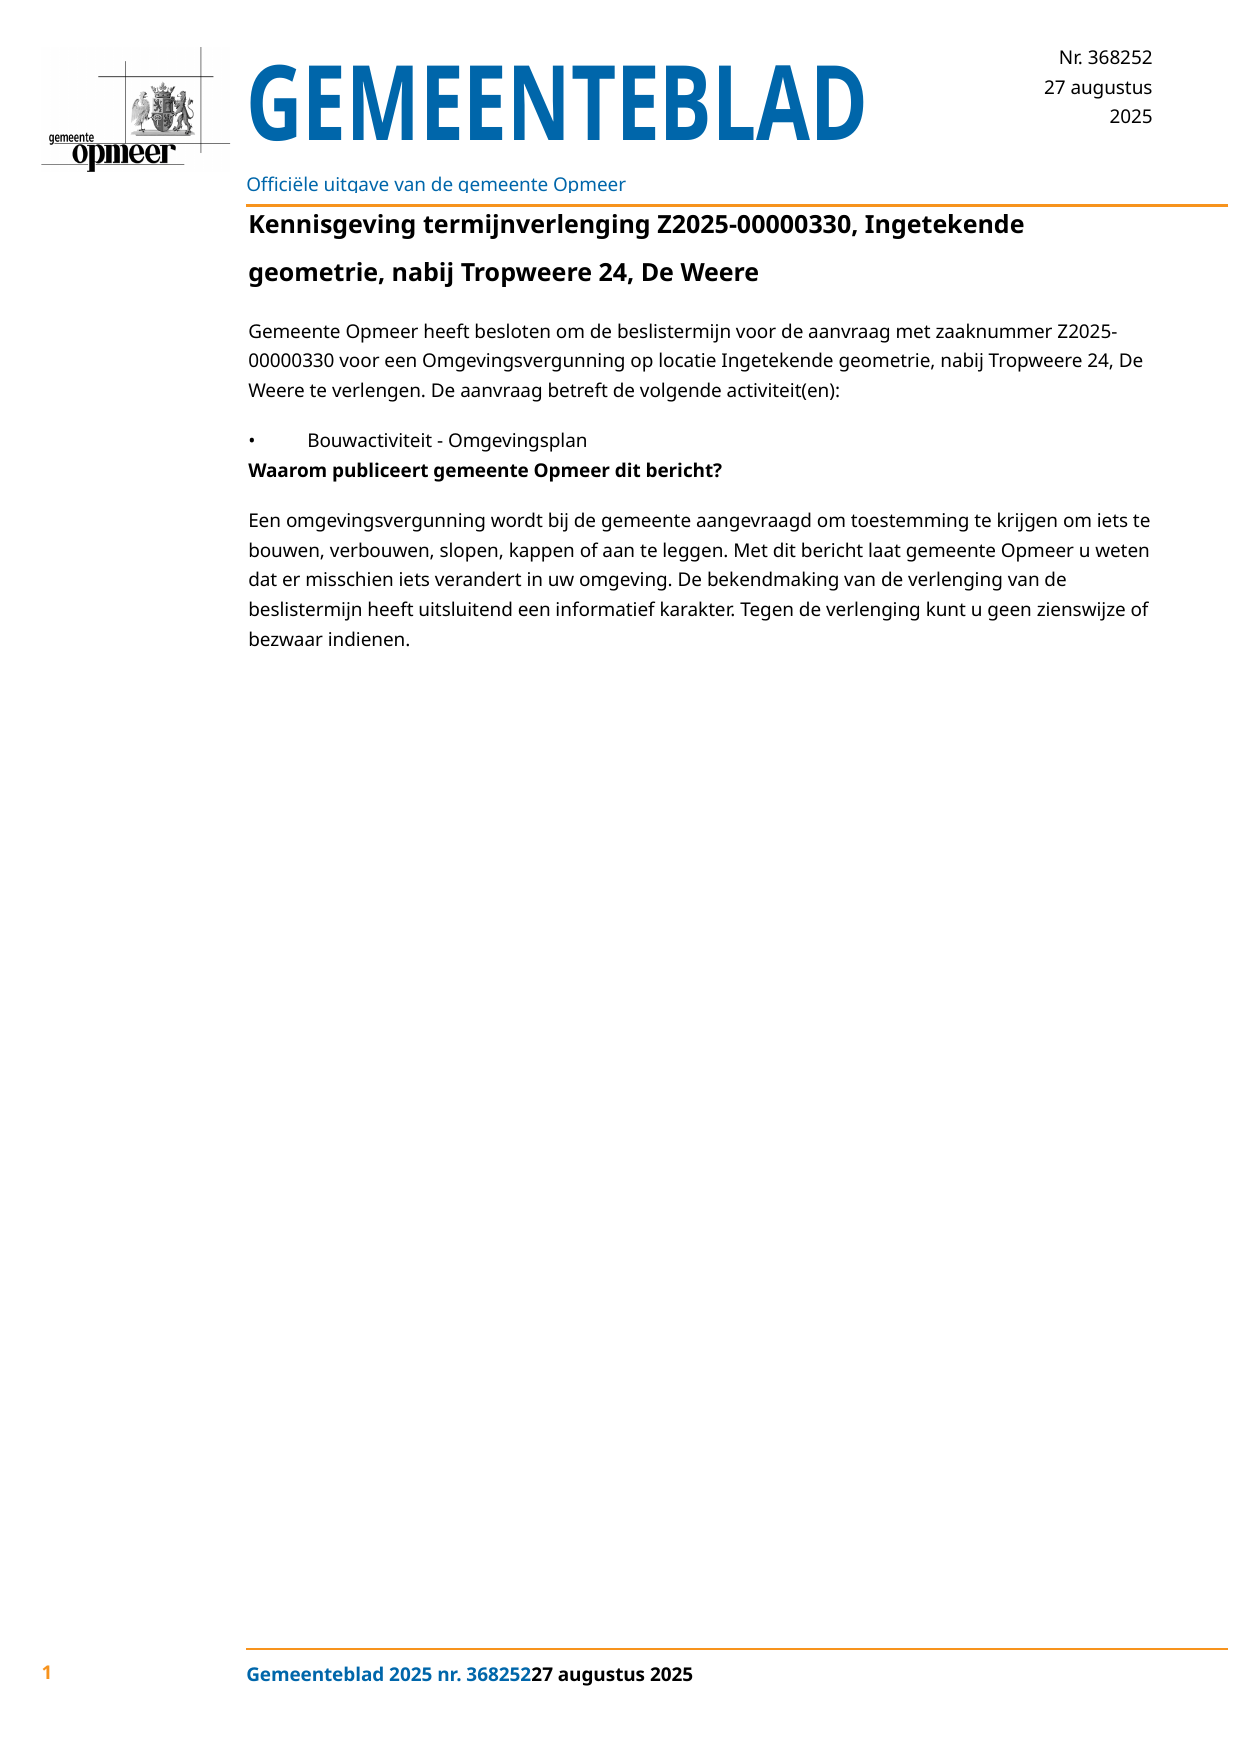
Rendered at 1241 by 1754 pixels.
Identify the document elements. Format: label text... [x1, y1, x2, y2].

text Waarom publiceert gemeente Opmeer dit bericht? [248, 457, 1152, 483]
list Bouwactiviteit - Omgevingsplan [248, 427, 1152, 453]
text Een omgevingsvergunning wordt bij de gemeente aangevraagd om toestemming te krijgen om iets te bouwen, verbouwen, slopen, kappen of aan te leggen. Met dit bericht laat gemeente Opmeer u weten dat er misschien iets verandert in uw omgeving. De bekendmaking van de verlenging van de beslistermijn heeft uitsluitend een informatief karakter. Tegen de verlenging kunt u geen zienswijze of bezwaar indienen. [248, 507, 1152, 652]
picture [41, 47, 231, 172]
text Gemeente Opmeer heeft besloten om de beslistermijn voor de aanvraag met zaaknummer Z2025-00000330 voor een Omgevingsvergunning op locatie Ingetekende geometrie, nabij Tropweere 24, De Weere te verlengen. De aanvraag betreft de volgende activiteit(en): [248, 318, 1152, 403]
text Kennisgeving termijnverlenging Z2025-00000330, Ingetekende geometrie, nabij Tropweere 24, De Weere [248, 207, 1152, 288]
